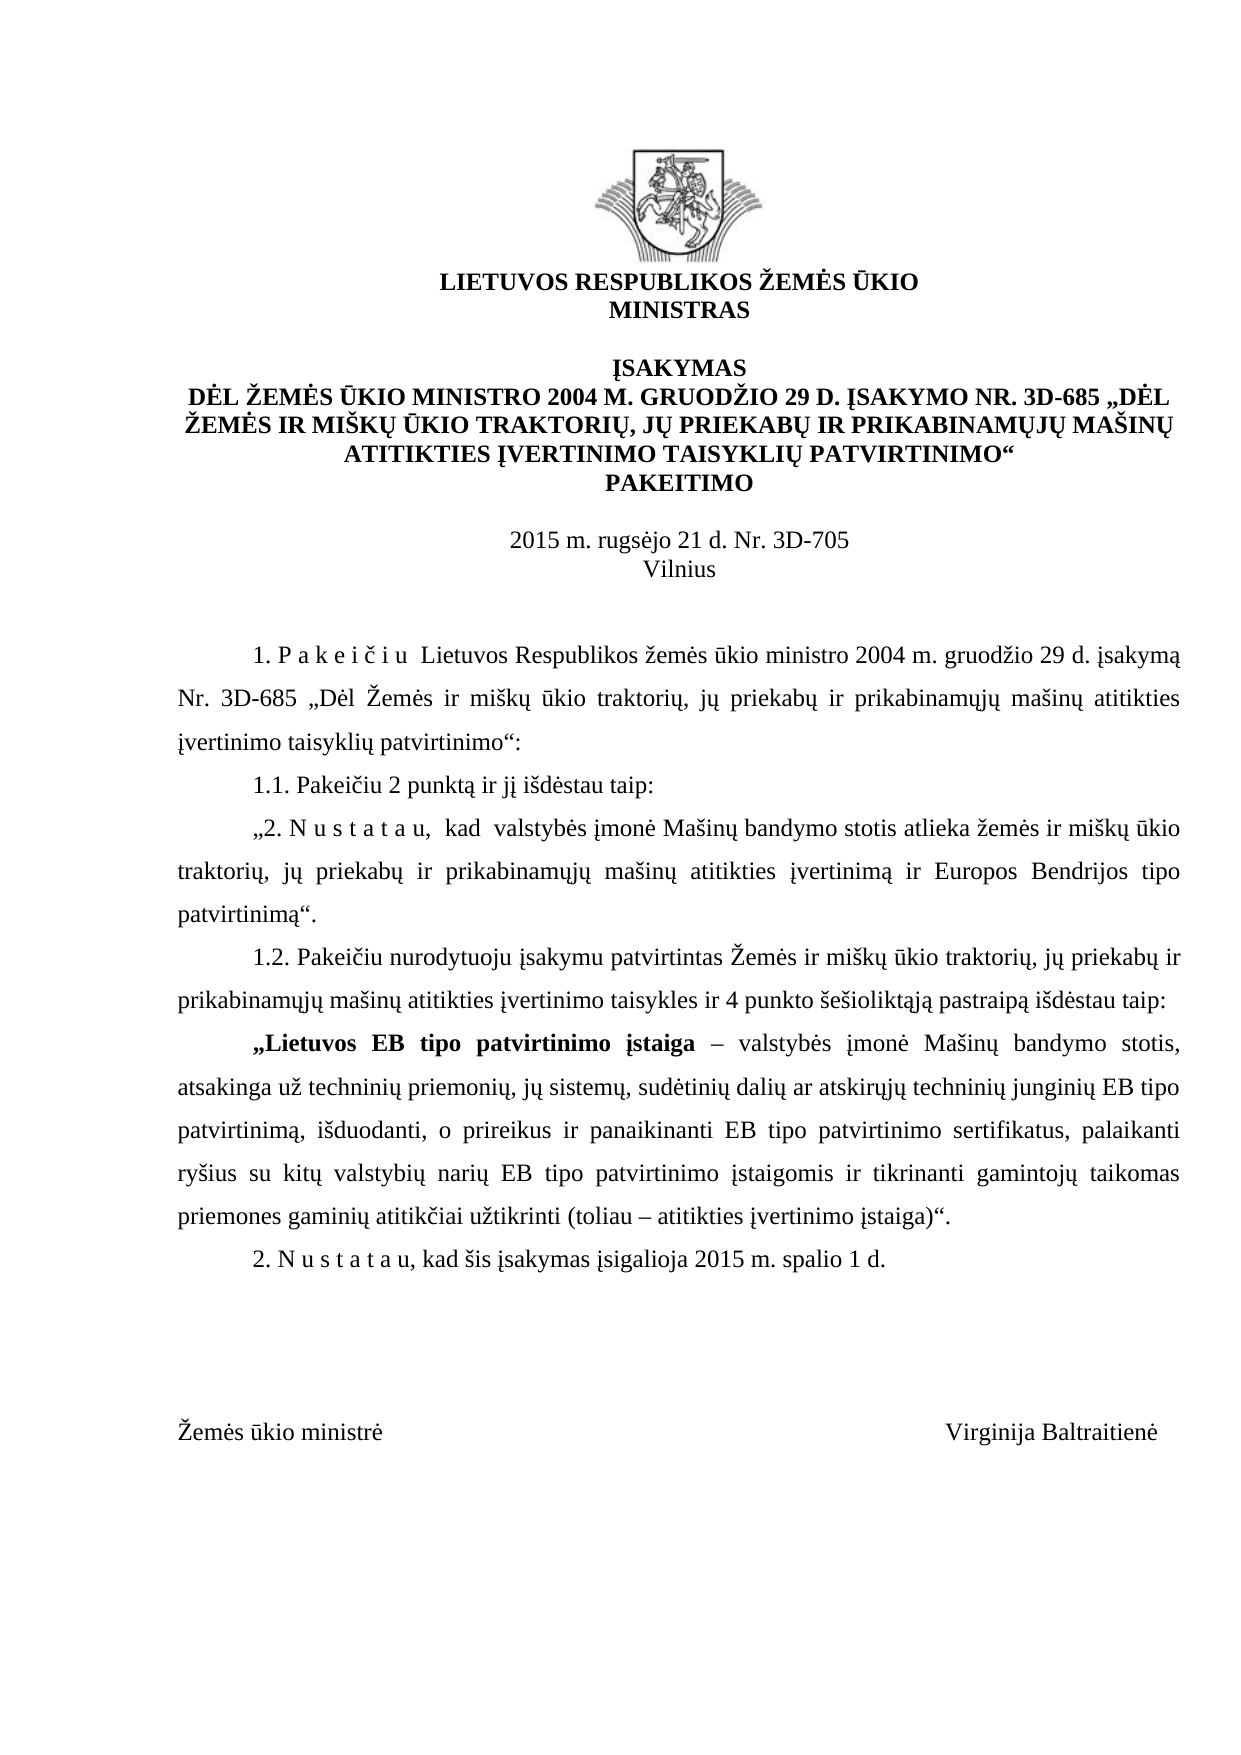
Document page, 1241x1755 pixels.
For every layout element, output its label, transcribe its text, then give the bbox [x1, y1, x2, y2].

text LIETUVOS RESPUBLIKOS ŽEMĖS ŪKIO [177, 267, 1181, 295]
text Žemės ūkio ministrė Virginija Baltraitienė [177, 1417, 1181, 1445]
text 1. Pakeičiu Lietuvos Respublikos žemės ūkio ministro 2004 m. gruodžio 29 d. įsakymą Nr. 3D-685 „Dėl Žemės ir miškų ūkio traktorių, jų priekabų ir prikabinamųjų mašinų atitikties įvertinimo taisyklių patvirtinimo“: [177, 640, 1181, 755]
text DĖL ŽEMĖS ŪKIO MINISTRO 2004 M. GRUODŽIO 29 D. ĮSAKYMO NR. 3D-685 „DĖL ŽEMĖS IR MIŠKŲ ŪKIO TRAKTORIŲ, JŲ PRIEKABŲ IR PRIKABINAMŲJŲ MAŠINŲ ATITIKTIES ĮVERTINIMO TAISYKLIŲ PATVIRTINIMO“ [177, 382, 1181, 468]
text „Lietuvos EB tipo patvirtinimo įstaiga – valstybės įmonė Mašinų bandymo stotis, atsakinga už techninių priemonių, jų sistemų, sudėtinių dalių ar atskirųjų techninių junginių EB tipo patvirtinimą, išduodanti, o prireikus ir panaikinanti EB tipo patvirtinimo sertifikatus, palaikanti ryšius su kitų valstybių narių EB tipo patvirtinimo įstaigomis ir tikrinanti gamintojų taikomas priemones gaminių atitikčiai užtikrinti (toliau – atitikties įvertinimo įstaiga)“. [177, 1028, 1181, 1230]
text „2. N u s t a t a u, kad valstybės įmonė Mašinų bandymo stotis atlieka žemės ir miškų ūkio traktorių, jų priekabų ir prikabinamųjų mašinų atitikties įvertinimą ir Europos Bendrijos tipo patvirtinimą“. [177, 813, 1181, 928]
text ĮSAKYMAS [177, 353, 1181, 382]
text MINISTRAS [177, 295, 1181, 324]
text 1.1. Pakeičiu 2 punktą ir jį išdėstau taip: [177, 770, 1181, 798]
text 2015 m. rugsėjo 21 d. Nr. 3D-705 [177, 525, 1181, 554]
text PAKEITIMO [177, 468, 1181, 497]
text 1.2. Pakeičiu nurodytuoju įsakymu patvirtintas Žemės ir miškų ūkio traktorių, jų priekabų ir prikabinamųjų mašinų atitikties įvertinimo taisykles ir 4 punkto šešioliktąją pastraipą išdėstau taip: [177, 942, 1181, 1014]
text Vilnius [177, 554, 1181, 583]
text 2. N u s t a t a u, kad šis įsakymas įsigalioja 2015 m. spalio 1 d. [177, 1244, 1181, 1273]
